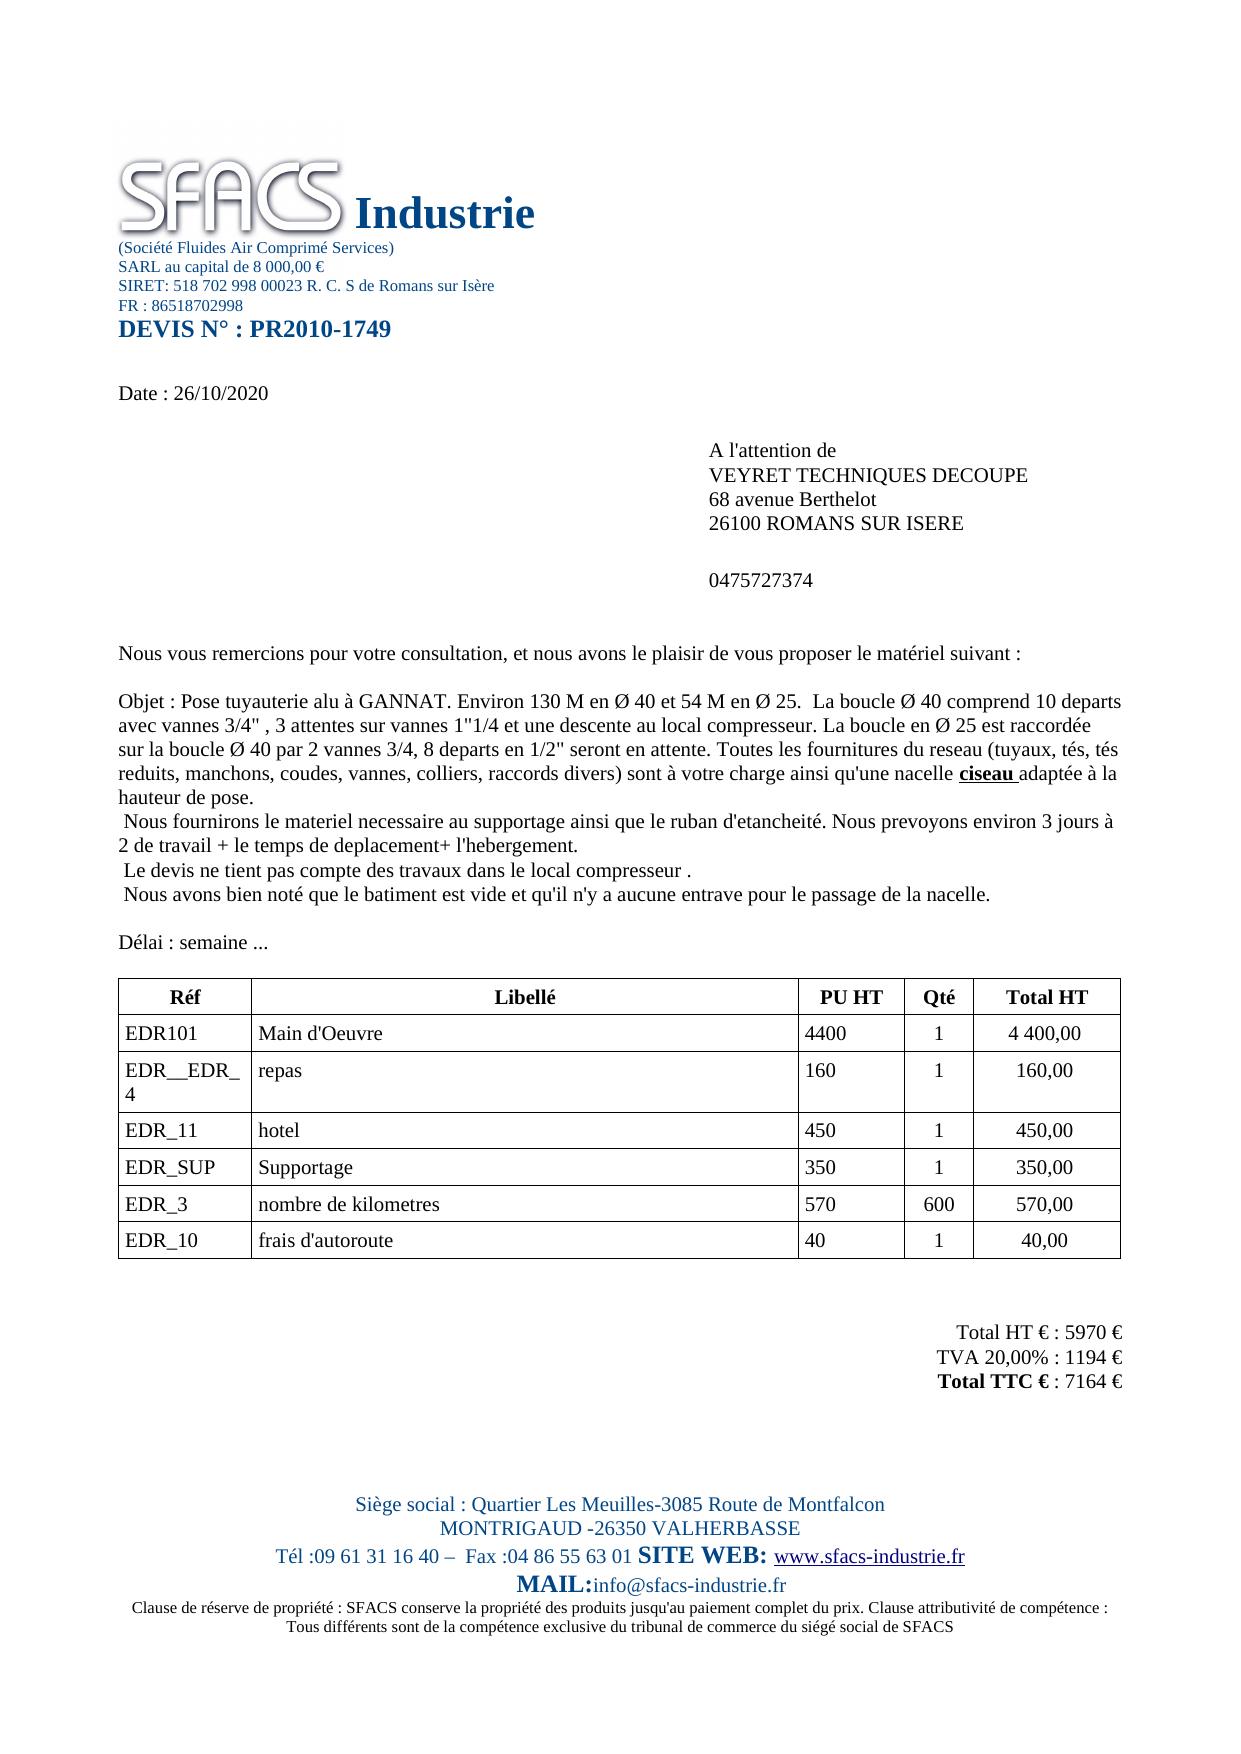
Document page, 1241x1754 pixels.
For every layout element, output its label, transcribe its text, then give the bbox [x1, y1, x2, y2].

table_cell 1 [905, 1222, 973, 1258]
table_cell 350 [799, 1149, 904, 1185]
text TVA 20,00% : 1194 € [118, 1345, 1122, 1369]
table_cell EDR__EDR_4 [119, 1052, 251, 1112]
table_cell EDR_10 [119, 1222, 251, 1258]
text (Société Fluides Air Comprimé Services) [349, 238, 1122, 257]
text SARL au capital de 8 000,00 € [349, 257, 1122, 276]
text VEYRET TECHNIQUES DECOUPE [118, 463, 1122, 487]
table_cell 160,00 [974, 1052, 1120, 1112]
text FR : 86518702998 [118, 295, 1122, 314]
text 68 avenue Berthelot [118, 487, 1122, 511]
table_cell EDR_3 [119, 1186, 251, 1221]
table_cell nombre de kilometres [252, 1186, 798, 1221]
table_cell 450,00 [974, 1113, 1120, 1148]
table_cell Supportage [252, 1149, 798, 1185]
table_header Réf [119, 979, 251, 1014]
text Délai : semaine ... [118, 930, 1122, 954]
text Date : 26/10/2020 [118, 377, 1122, 406]
table_cell frais d'autoroute [252, 1222, 798, 1258]
table_cell 160 [799, 1052, 904, 1112]
text Total TTC € : 7164 € [118, 1369, 1122, 1393]
table_cell 1 [905, 1052, 973, 1112]
table_cell 1 [905, 1015, 973, 1051]
table_cell repas [252, 1052, 798, 1112]
table_header PU HT [799, 979, 904, 1014]
text 26100 ROMANS SUR ISERE [118, 511, 1122, 535]
text SIRET: 518 702 998 00023 R. C. S de Romans sur Isère [118, 276, 1122, 295]
table_cell Main d'Oeuvre [252, 1015, 798, 1051]
table_cell 4400 [799, 1015, 904, 1051]
text Objet : Pose tuyauterie alu à GANNAT. Environ 130 M en Ø 40 et 54 M en Ø 25. La boucle Ø 40 comprend 10 departs avec vannes 3/4" , 3 attentes sur vannes 1"1/4 et une descente au local compresseur. La boucle en Ø 25 est raccordée sur la boucle Ø 40 par 2 vannes 3/4, 8 departs en 1/2" seront en attente. Toutes les fournitures du reseau (tuyaux, tés, tés reduits, manchons, coudes, vannes, colliers, raccords divers) sont à votre charge ainsi qu'une nacelle ciseau adaptée à la hauteur de pose. Nous fournirons le materiel necessaire au supportage ainsi que le ruban d'etancheité. Nous prevoyons environ 3 jours à 2 de travail + le temps de deplacement+ l'hebergement. Le devis ne tient pas compte des travaux dans le local compresseur . Nous avons bien noté que le batiment est vide et qu'il n'y a aucune entrave pour le passage de la nacelle. [118, 689, 1122, 906]
table_cell 450 [799, 1113, 904, 1148]
text Total HT € : 5970 € [118, 1316, 1122, 1345]
table_cell 40,00 [974, 1222, 1120, 1258]
table_cell 350,00 [974, 1149, 1120, 1185]
table_cell 40 [799, 1222, 904, 1258]
table_cell 570 [799, 1186, 904, 1221]
table_cell 1 [905, 1149, 973, 1185]
table_cell EDR_SUP [119, 1149, 251, 1185]
table_cell 570,00 [974, 1186, 1120, 1221]
table_cell 1 [905, 1113, 973, 1148]
text Industrie [349, 185, 1122, 238]
table_cell EDR101 [119, 1015, 251, 1051]
text 0475727374 [118, 564, 1122, 593]
table_header Libellé [252, 979, 798, 1014]
table_cell EDR_11 [119, 1113, 251, 1148]
table_cell 4 400,00 [974, 1015, 1120, 1051]
picture [107, 118, 349, 290]
table_cell 600 [905, 1186, 973, 1221]
text DEVIS N° : PR2010-1749 [118, 314, 1122, 343]
text Nous vous remercions pour votre consultation, et nous avons le plaisir de vous proposer le matériel suivant : [118, 641, 1122, 665]
table_cell hotel [252, 1113, 798, 1148]
table_header Qté [905, 979, 973, 1014]
table_header Total HT [974, 979, 1120, 1014]
text A l'attention de [118, 434, 1122, 463]
